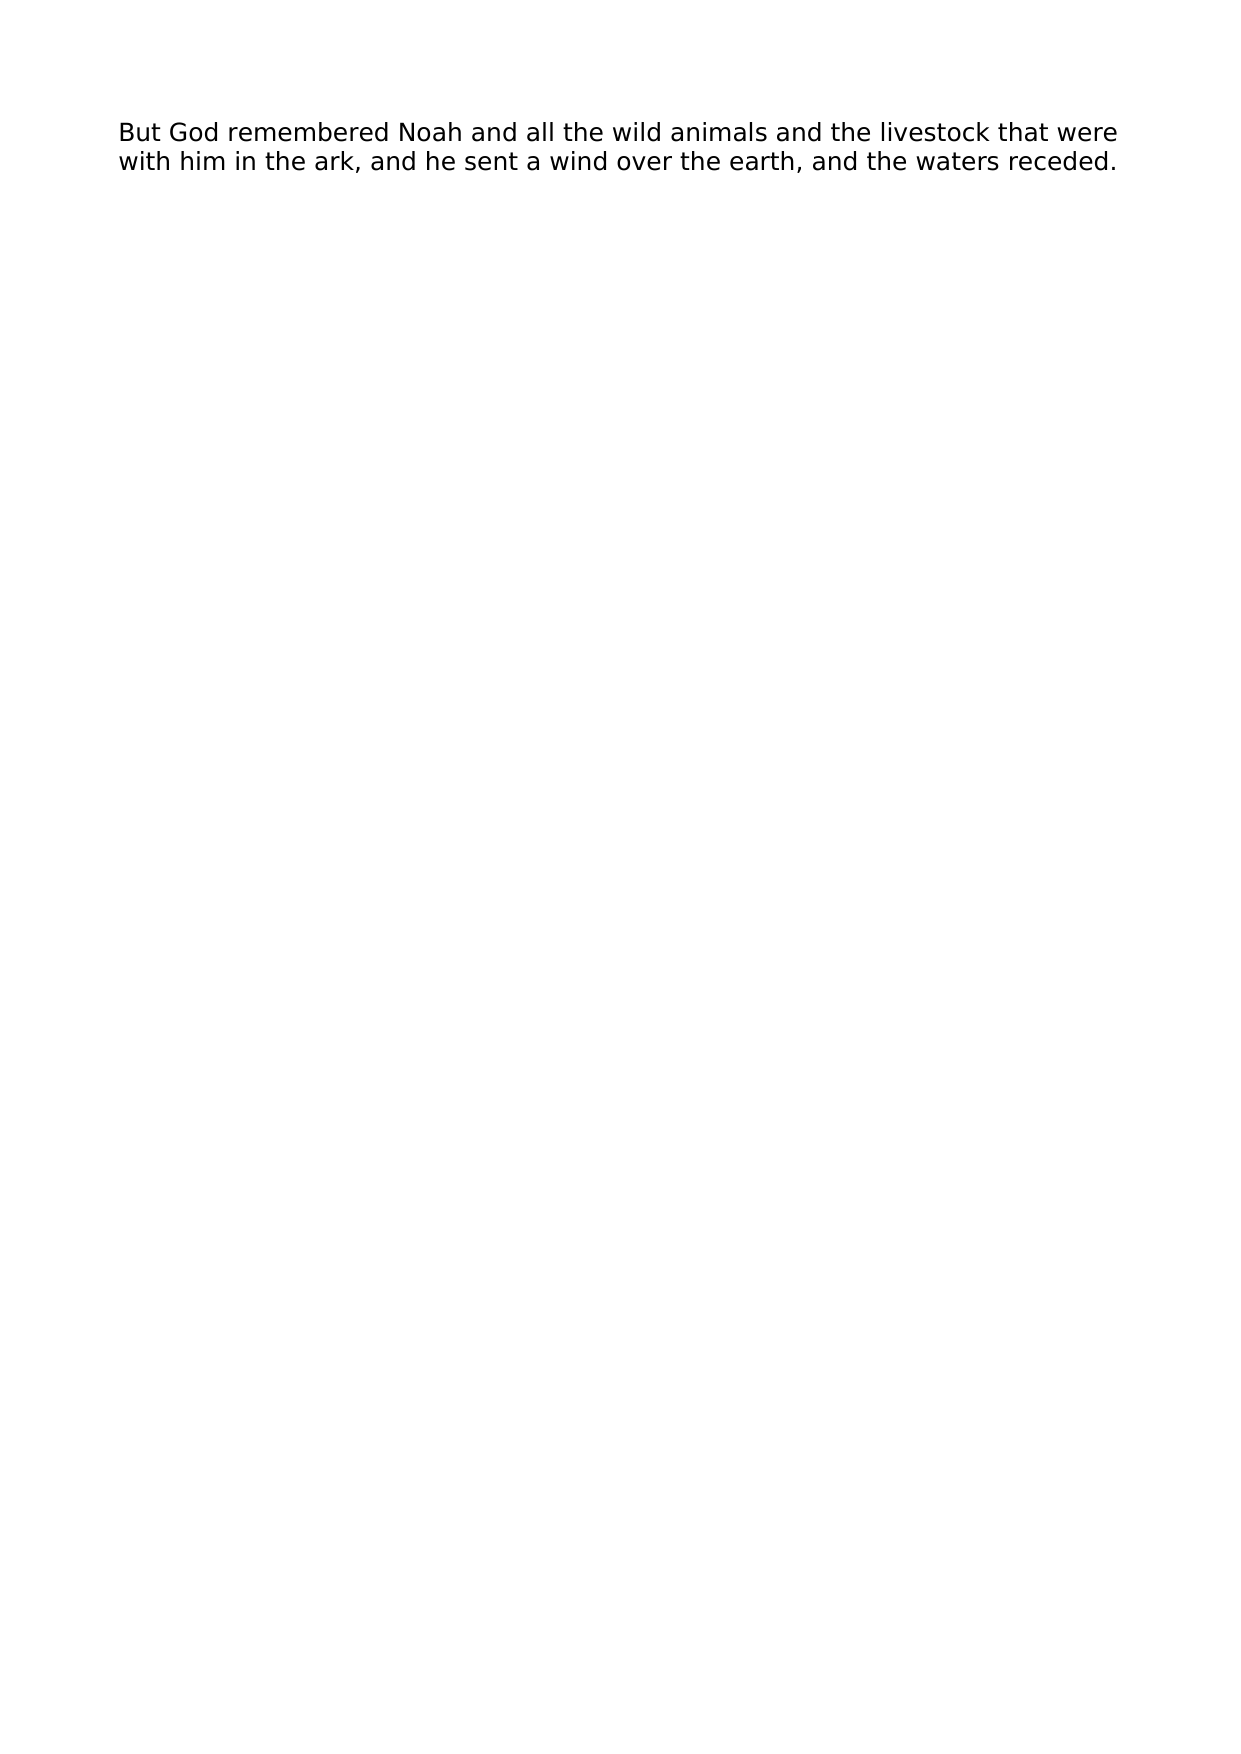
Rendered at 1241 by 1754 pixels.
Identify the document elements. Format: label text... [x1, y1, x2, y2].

text But God remembered Noah and all the wild animals and the livestock that were with him in the ark, and he sent a wind over the earth, and the waters receded. [118, 118, 1122, 176]
